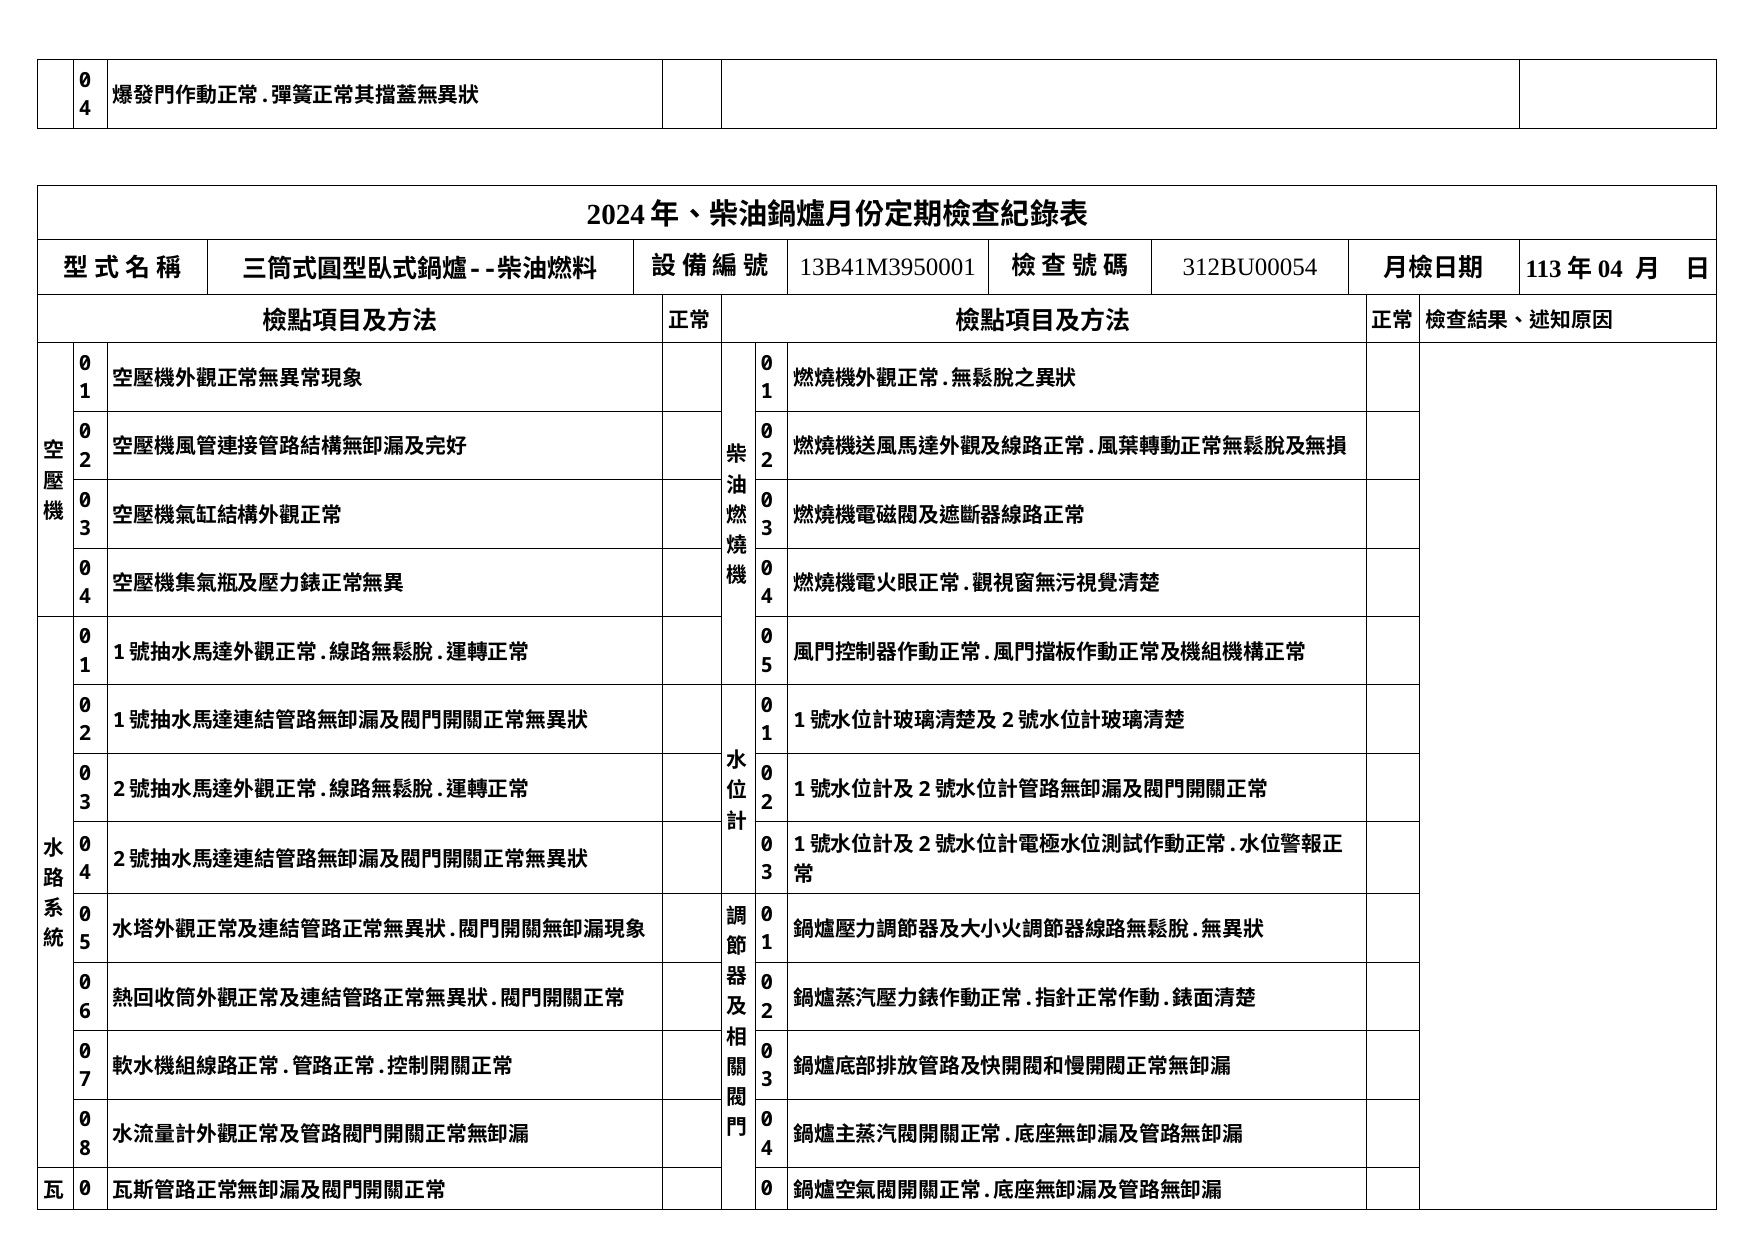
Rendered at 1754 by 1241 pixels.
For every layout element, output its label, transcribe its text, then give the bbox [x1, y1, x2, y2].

table_cell 鍋爐主蒸汽閥開關正常.底座無卸漏及管路無卸漏 [788, 1100, 1366, 1167]
table_cell 檢查結果、述知原因 [1420, 295, 1716, 342]
table_cell 空壓機氣缸結構外觀正常 [108, 480, 662, 547]
table_cell 01 [756, 894, 787, 962]
table_cell [1367, 822, 1419, 893]
table_cell 爆發門作動正常.彈簧正常其擋蓋無異狀 [108, 60, 662, 127]
table_cell 04 [74, 549, 107, 616]
table_cell 07 [74, 1031, 107, 1098]
table_cell 04 [74, 822, 107, 893]
table_cell 02 [756, 963, 787, 1030]
table_cell [663, 1100, 721, 1167]
table_cell 燃燒機電磁閥及遮斷器線路正常 [788, 480, 1366, 547]
table_cell 空壓機 [38, 343, 73, 616]
table_cell 113 年04 月 日 [1520, 240, 1716, 294]
table_cell [1367, 617, 1419, 684]
table_cell [1367, 963, 1419, 1030]
table_cell [663, 963, 721, 1030]
table_cell [663, 754, 721, 821]
table_cell 05 [74, 894, 107, 962]
table_cell 空壓機風管連接管路結構無卸漏及完好 [108, 412, 662, 479]
table_cell [1367, 1031, 1419, 1098]
table_cell 風門控制器作動正常.風門擋板作動正常及機組機構正常 [788, 617, 1366, 684]
table_cell [1367, 754, 1419, 821]
table_cell 鍋爐壓力調節器及大小火調節器線路無鬆脫.無異狀 [788, 894, 1366, 962]
table_cell 03 [74, 754, 107, 821]
table_cell 調節器及相關閥門 [722, 894, 755, 1209]
table_cell [663, 1168, 721, 1209]
table_cell 鍋爐底部排放管路及快開閥和慢開閥正常無卸漏 [788, 1031, 1366, 1098]
table_cell 01 [74, 617, 107, 684]
table_cell 正常 [663, 295, 721, 342]
table_cell [1367, 1100, 1419, 1167]
table_cell 型 式 名 稱 [38, 240, 207, 294]
table_cell 檢 查 號 碼 [989, 240, 1151, 294]
table_cell 02 [756, 754, 787, 821]
table_cell [1420, 343, 1716, 1209]
table_cell 01 [74, 343, 107, 411]
table_cell 03 [756, 822, 787, 893]
table_cell 1號水位計玻璃清楚及2號水位計玻璃清楚 [788, 685, 1366, 753]
table_cell 05 [756, 617, 787, 684]
table_cell 鍋爐空氣閥開關正常.底座無卸漏及管路無卸漏 [788, 1168, 1366, 1209]
table_cell 01 [756, 685, 787, 753]
table_cell 鍋爐蒸汽壓力錶作動正常.指針正常作動.錶面清楚 [788, 963, 1366, 1030]
table_cell 01 [756, 343, 787, 411]
table_cell 水流量計外觀正常及管路閥門開關正常無卸漏 [108, 1100, 662, 1167]
table_cell [663, 894, 721, 962]
table_cell 熱回收筒外觀正常及連結管路正常無異狀.閥門開關正常 [108, 963, 662, 1030]
table_cell [663, 1031, 721, 1098]
table_cell 0 [756, 1168, 787, 1209]
table_cell [663, 412, 721, 479]
table_cell 燃燒機送風馬達外觀及線路正常.風葉轉動正常無鬆脫及無損 [788, 412, 1366, 479]
table_cell [663, 822, 721, 893]
table_cell 檢點項目及方法 [38, 295, 662, 342]
table_cell 瓦斯管路正常無卸漏及閥門開關正常 [108, 1168, 662, 1209]
table_cell 燃燒機電火眼正常.觀視窗無污視覺清楚 [788, 549, 1366, 616]
table_cell 312BU00054 [1152, 240, 1348, 294]
table_cell [1367, 1168, 1419, 1209]
table_cell [663, 549, 721, 616]
table_cell 檢點項目及方法 [722, 295, 1366, 342]
table_cell 03 [756, 480, 787, 547]
table_cell 燃燒機外觀正常.無鬆脫之異狀 [788, 343, 1366, 411]
table_cell 柴油燃燒機 [722, 343, 755, 684]
table_cell 02 [756, 412, 787, 479]
table_cell [663, 685, 721, 753]
table_cell [1367, 480, 1419, 547]
table_cell 水路系統 [38, 617, 73, 1167]
table_cell 13B41M3950001 [788, 240, 988, 294]
table_cell [663, 617, 721, 684]
table_cell 三筒式圓型臥式鍋爐--柴油燃料 [208, 240, 633, 294]
table_cell 軟水機組線路正常.管路正常.控制開關正常 [108, 1031, 662, 1098]
table_cell 水位計 [722, 685, 755, 893]
table_cell 02 [74, 412, 107, 479]
table_cell 瓦 [38, 1168, 73, 1209]
table_cell 空壓機外觀正常無異常現象 [108, 343, 662, 411]
table_cell [1520, 60, 1716, 127]
table_cell 設 備 編 號 [634, 240, 787, 294]
table_cell [1367, 549, 1419, 616]
table_cell 1號水位計及2號水位計管路無卸漏及閥門開關正常 [788, 754, 1366, 821]
table_cell 1號抽水馬達外觀正常.線路無鬆脫.運轉正常 [108, 617, 662, 684]
table_cell [663, 343, 721, 411]
table_cell [1367, 343, 1419, 411]
table_cell 03 [74, 480, 107, 547]
table_cell 1號抽水馬達連結管路無卸漏及閥門開關正常無異狀 [108, 685, 662, 753]
table_cell 1號水位計及2號水位計電極水位測試作動正常.水位警報正常 [788, 822, 1366, 893]
table_cell 月檢日期 [1349, 240, 1519, 294]
table_header 2024年、柴油鍋爐月份定期檢查紀錄表 [38, 186, 1716, 239]
table_cell 03 [756, 1031, 787, 1098]
table_cell 04 [74, 60, 107, 127]
table_cell 04 [756, 549, 787, 616]
table_cell 2號抽水馬達外觀正常.線路無鬆脫.運轉正常 [108, 754, 662, 821]
table_cell 06 [74, 963, 107, 1030]
table_cell [1367, 685, 1419, 753]
table_cell [663, 60, 721, 127]
table_cell [663, 480, 721, 547]
table_cell 水塔外觀正常及連結管路正常無異狀.閥門開關無卸漏現象 [108, 894, 662, 962]
table_cell [1367, 894, 1419, 962]
table_cell 0 [74, 1168, 107, 1209]
table_cell [1367, 412, 1419, 479]
table_cell 02 [74, 685, 107, 753]
table_cell 04 [756, 1100, 787, 1167]
table_cell 正常 [1367, 295, 1419, 342]
table_cell 08 [74, 1100, 107, 1167]
table_cell 2號抽水馬達連結管路無卸漏及閥門開關正常無異狀 [108, 822, 662, 893]
table_cell 空壓機集氣瓶及壓力錶正常無異 [108, 549, 662, 616]
